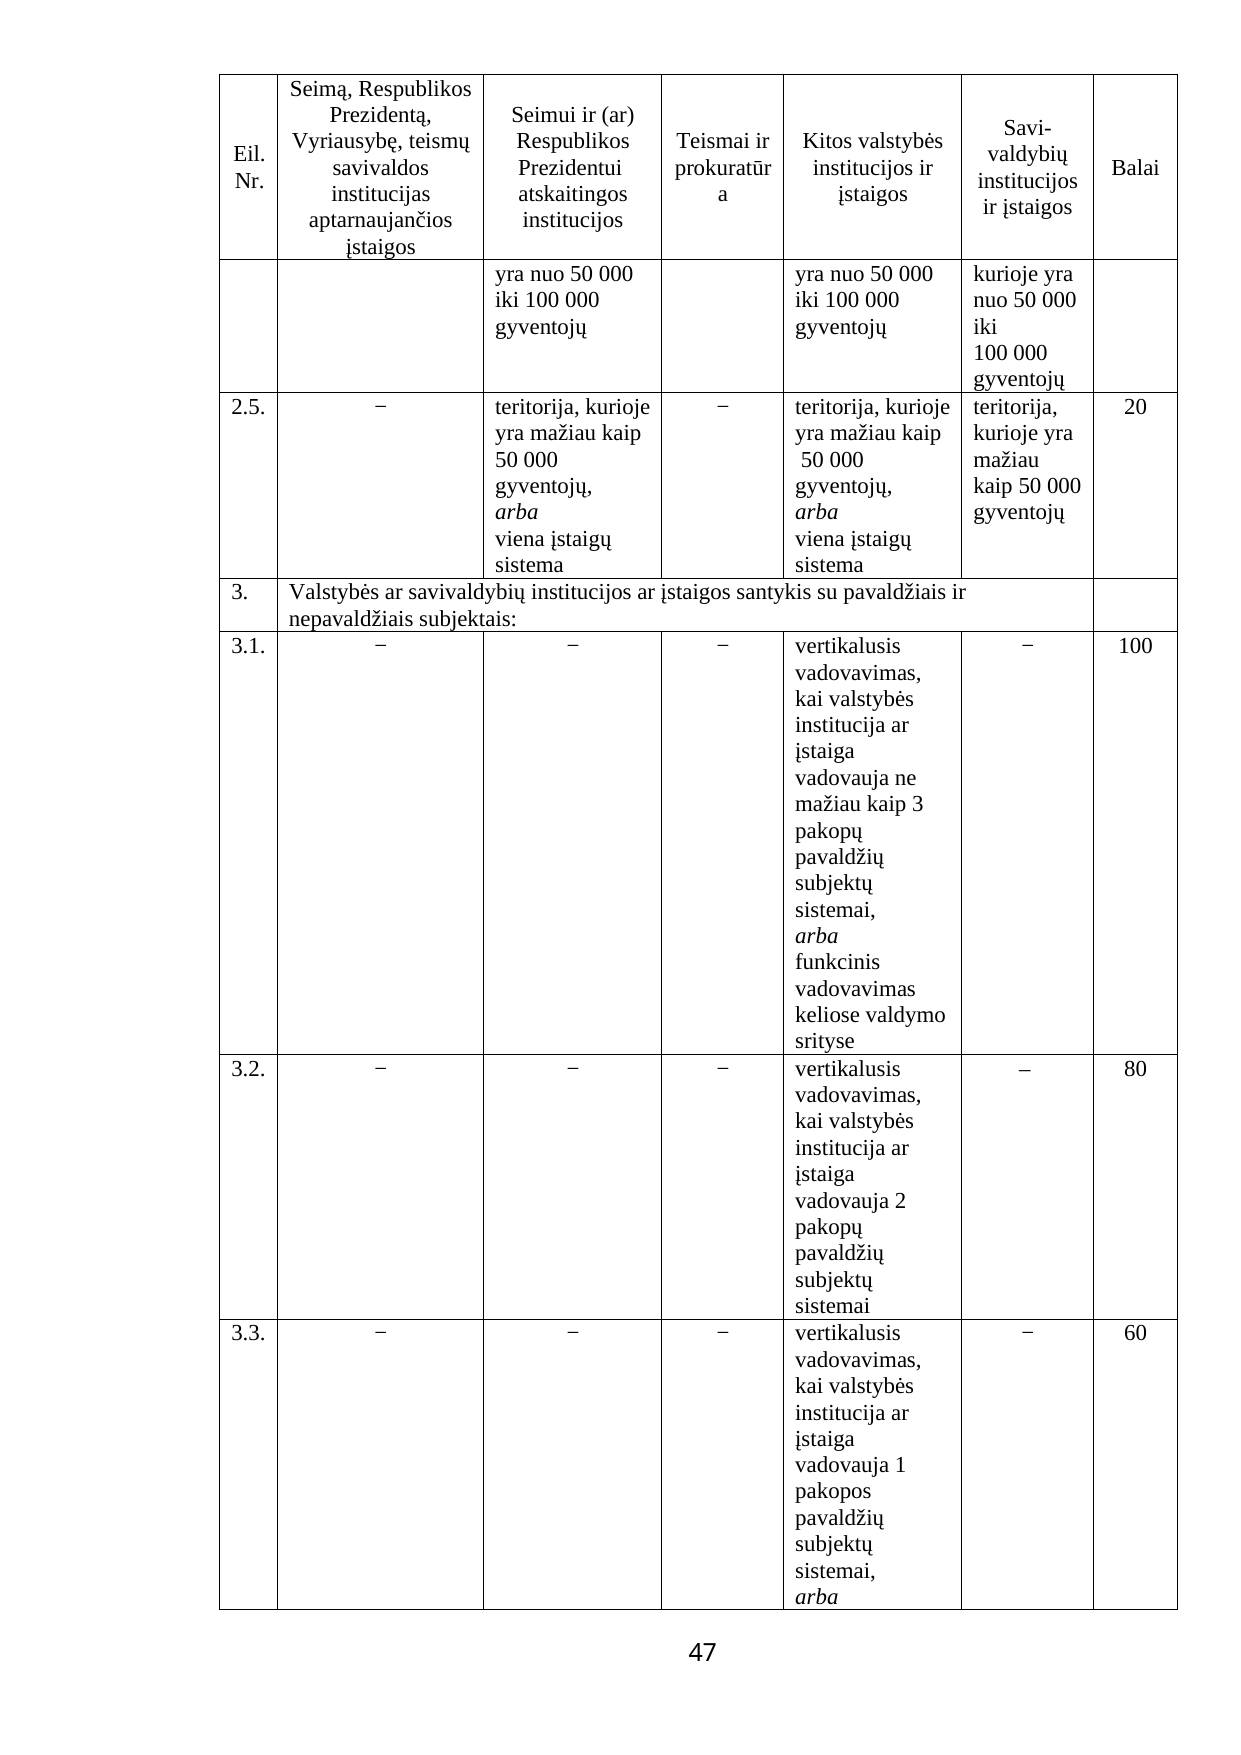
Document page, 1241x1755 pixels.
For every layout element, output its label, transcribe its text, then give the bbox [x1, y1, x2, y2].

table_cell teritorija, kurioje yra mažiau kaip 50 000 gyventojų, arba viena įstaigų sistema [484, 393, 661, 577]
table_header Eil. Nr. [220, 75, 277, 259]
table_cell − [662, 632, 783, 1054]
table_cell [1094, 260, 1177, 392]
table_header Balai [1094, 75, 1177, 259]
table_cell − [662, 393, 783, 577]
table_cell 3.1. [220, 632, 277, 1054]
table_header Savi-valdybių institucijos ir įstaigos [962, 75, 1093, 259]
table_cell [1094, 579, 1177, 631]
table_cell [220, 260, 277, 392]
table_cell kurioje yra nuo 50 000 iki 100 000 gyventojų [962, 260, 1093, 392]
table_cell 80 [1094, 1055, 1177, 1318]
table_cell − [278, 393, 483, 577]
table_cell − [962, 632, 1093, 1054]
table_cell − [484, 632, 661, 1054]
table_header Teismai ir prokuratūra [662, 75, 783, 259]
table_cell − [962, 1320, 1093, 1609]
table_cell 3.2. [220, 1055, 277, 1318]
table_header Seimui ir (ar) Respublikos Prezidentui atskaitingos institucijos [484, 75, 661, 259]
table_cell − [662, 1320, 783, 1609]
table_header Kitos valstybės institucijos ir įstaigos [784, 75, 961, 259]
table_cell – [962, 1055, 1093, 1318]
table_cell − [662, 1055, 783, 1318]
table_cell vertikalusis vadovavimas, kai valstybės institucija ar įstaiga vadovauja ne mažiau kaip 3 pakopų pavaldžių subjektų sistemai, arba funkcinis vadovavimas keliose valdymo srityse [784, 632, 961, 1054]
table_cell 60 [1094, 1320, 1177, 1609]
table_cell vertikalusis vadovavimas, kai valstybės institucija ar įstaiga vadovauja 1 pakopos pavaldžių subjektų sistemai, arba [784, 1320, 961, 1609]
table_cell teritorija, kurioje yra mažiau kaip 50 000 gyventojų [962, 393, 1093, 577]
table_cell teritorija, kurioje yra mažiau kaip 50 000 gyventojų, arba viena įstaigų sistema [784, 393, 961, 577]
table_cell 3.3. [220, 1320, 277, 1609]
table_cell Valstybės ar savivaldybių institucijos ar įstaigos santykis su pavaldžiais ir nepavaldžiais subjektais: [278, 579, 1093, 631]
table_cell − [278, 632, 483, 1054]
table_cell − [484, 1055, 661, 1318]
table_header Seimą, Respublikos Prezidentą, Vyriausybę, teismų savivaldos institucijas aptarnaujančios įstaigos [278, 75, 483, 259]
table_cell − [278, 1320, 483, 1609]
table_cell − [484, 1320, 661, 1609]
table_cell yra nuo 50 000 iki 100 000 gyventojų [784, 260, 961, 392]
table_cell 100 [1094, 632, 1177, 1054]
table_cell 2.5. [220, 393, 277, 577]
table_cell yra nuo 50 000 iki 100 000 gyventojų [484, 260, 661, 392]
table_cell [278, 260, 483, 392]
table_cell − [278, 1055, 483, 1318]
table_cell 20 [1094, 393, 1177, 577]
table_cell [662, 260, 783, 392]
table_cell 3. [220, 579, 277, 631]
table_cell vertikalusis vadovavimas, kai valstybės institucija ar įstaiga vadovauja 2 pakopų pavaldžių subjektų sistemai [784, 1055, 961, 1318]
